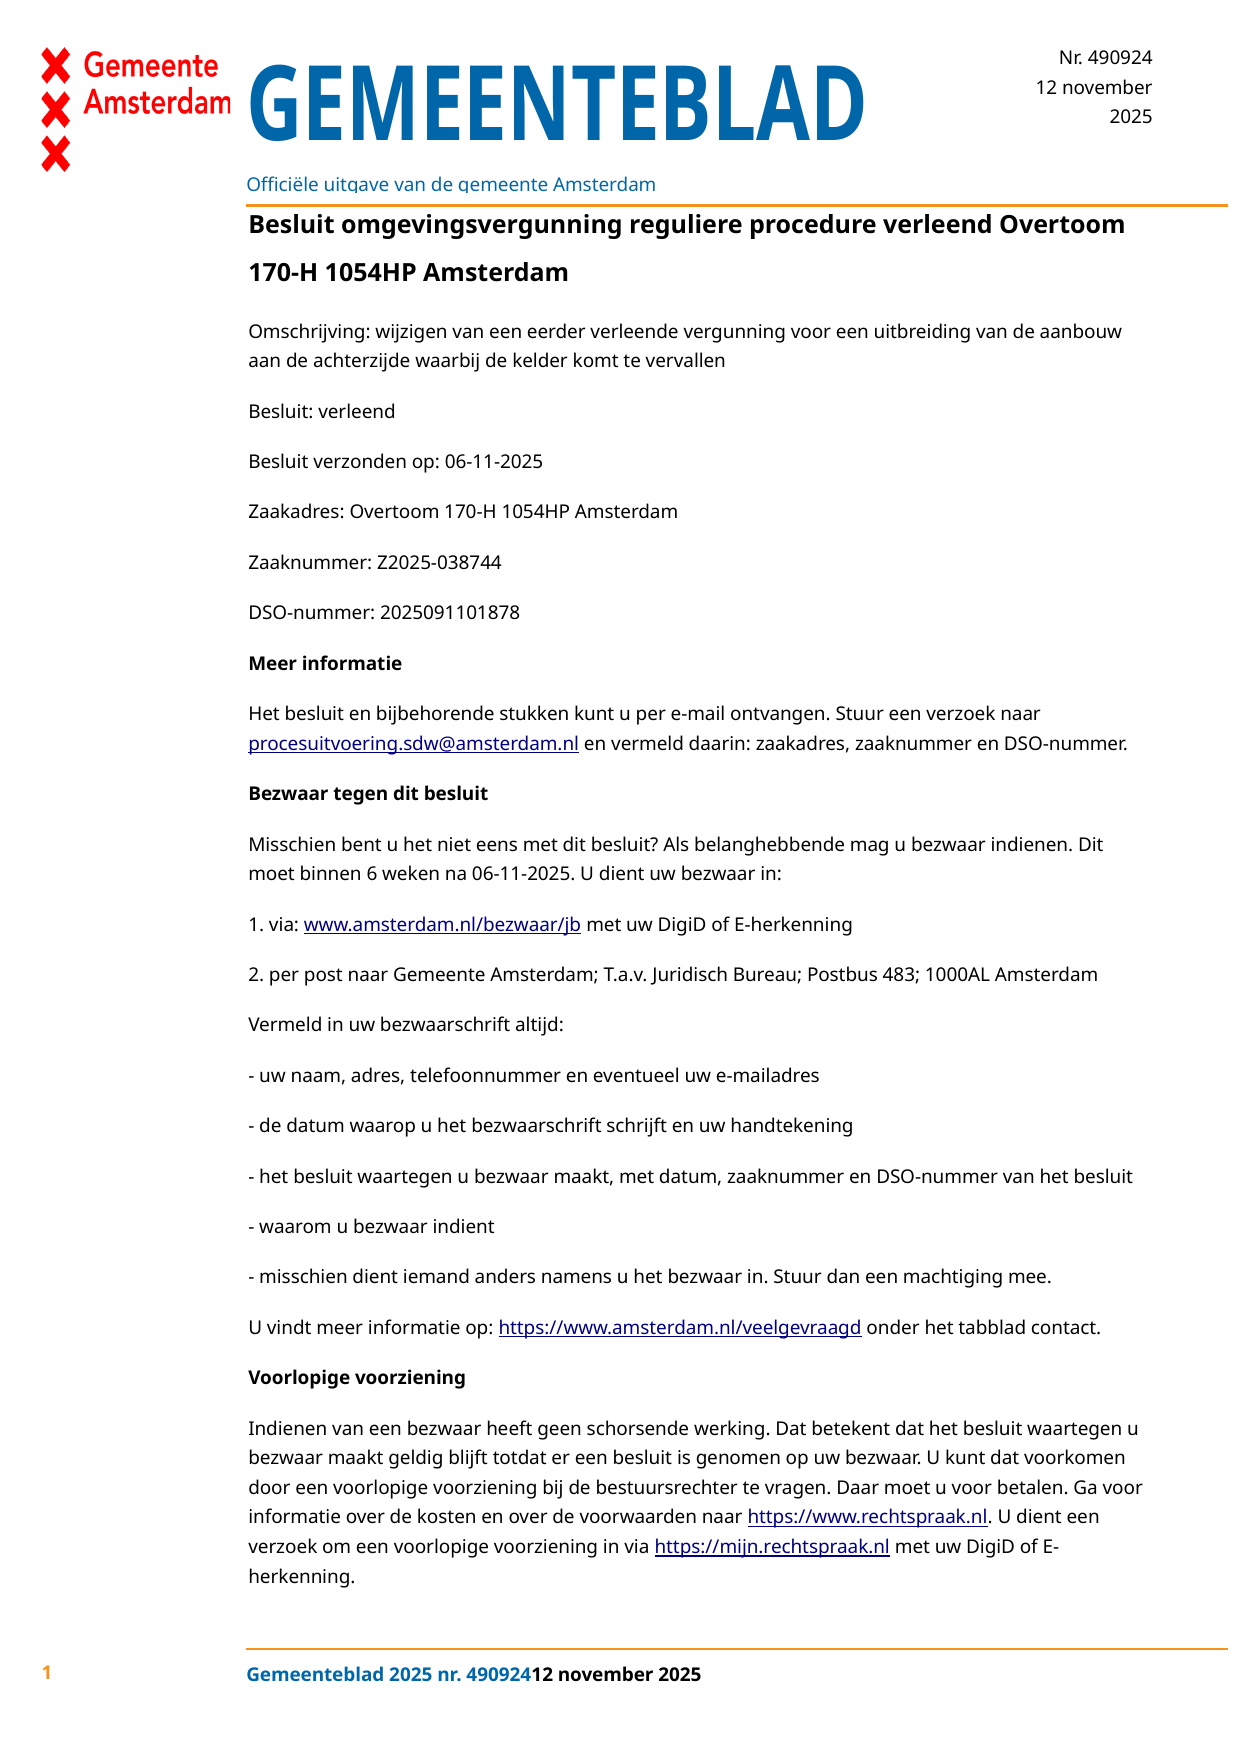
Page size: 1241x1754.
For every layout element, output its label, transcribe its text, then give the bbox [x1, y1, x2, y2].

picture [41, 47, 231, 172]
text Omschrijving: wijzigen van een eerder verleende vergunning voor een uitbreiding van de aanbouw aan de achterzijde waarbij de kelder komt te vervallen [248, 318, 1152, 373]
text Voorlopige voorziening [248, 1364, 1152, 1390]
text Besluit: verleend [248, 398, 1152, 424]
text - waarom u bezwaar indient [248, 1213, 1152, 1239]
text Bezwaar tegen dit besluit [248, 780, 1152, 806]
text Het besluit en bijbehorende stukken kunt u per e-mail ontvangen. Stuur een verzoek naar procesuitvoering.sdw@amsterdam.nl en vermeld daarin: zaakadres, zaaknummer en DSO-nummer. [248, 700, 1152, 756]
text Vermeld in uw bezwaarschrift altijd: [248, 1012, 1152, 1037]
text - de datum waarop u het bezwaarschrift schrijft en uw handtekening [248, 1112, 1152, 1138]
text - uw naam, adres, telefoonnummer en eventueel uw e-mailadres [248, 1062, 1152, 1088]
text Besluit omgevingsvergunning reguliere procedure verleend Overtoom 170-H 1054HP Amsterdam [248, 207, 1152, 288]
text - misschien dient iemand anders namens u het bezwaar in. Stuur dan een machtiging mee. [248, 1264, 1152, 1289]
text Zaaknummer: Z2025-038744 [248, 549, 1152, 575]
text Zaakadres: Overtoom 170-H 1054HP Amsterdam [248, 499, 1152, 524]
text Misschien bent u het niet eens met dit besluit? Als belanghebbende mag u bezwaar indienen. Dit moet binnen 6 weken na 06-11-2025. U dient uw bezwaar in: [248, 831, 1152, 886]
text U vindt meer informatie op: https://www.amsterdam.nl/veelgevraagd onder het tabblad contact. [248, 1314, 1152, 1340]
text Indienen van een bezwaar heeft geen schorsende werking. Dat betekent dat het besluit waartegen u bezwaar maakt geldig blijft totdat er een besluit is genomen op uw bezwaar. U kunt dat voorkomen door een voorlopige voorziening bij de bestuursrechter te vragen. Daar moet u voor betalen. Ga voor informatie over de kosten en over de voorwaarden naar https://www.rechtspraak.nl. U dient een verzoek om een voorlopige voorziening in via https://mijn.rechtspraak.nl met uw DigiD of E-herkenning. [248, 1415, 1152, 1589]
text Meer informatie [248, 650, 1152, 676]
text 1. via: www.amsterdam.nl/bezwaar/jb met uw DigiD of E-herkenning [248, 911, 1152, 937]
text Besluit verzonden op: 06-11-2025 [248, 448, 1152, 474]
text - het besluit waartegen u bezwaar maakt, met datum, zaaknummer en DSO-nummer van het besluit [248, 1163, 1152, 1189]
text 2. per post naar Gemeente Amsterdam; T.a.v. Juridisch Bureau; Postbus 483; 1000AL Amsterdam [248, 961, 1152, 987]
text DSO-nummer: 2025091101878 [248, 599, 1152, 625]
